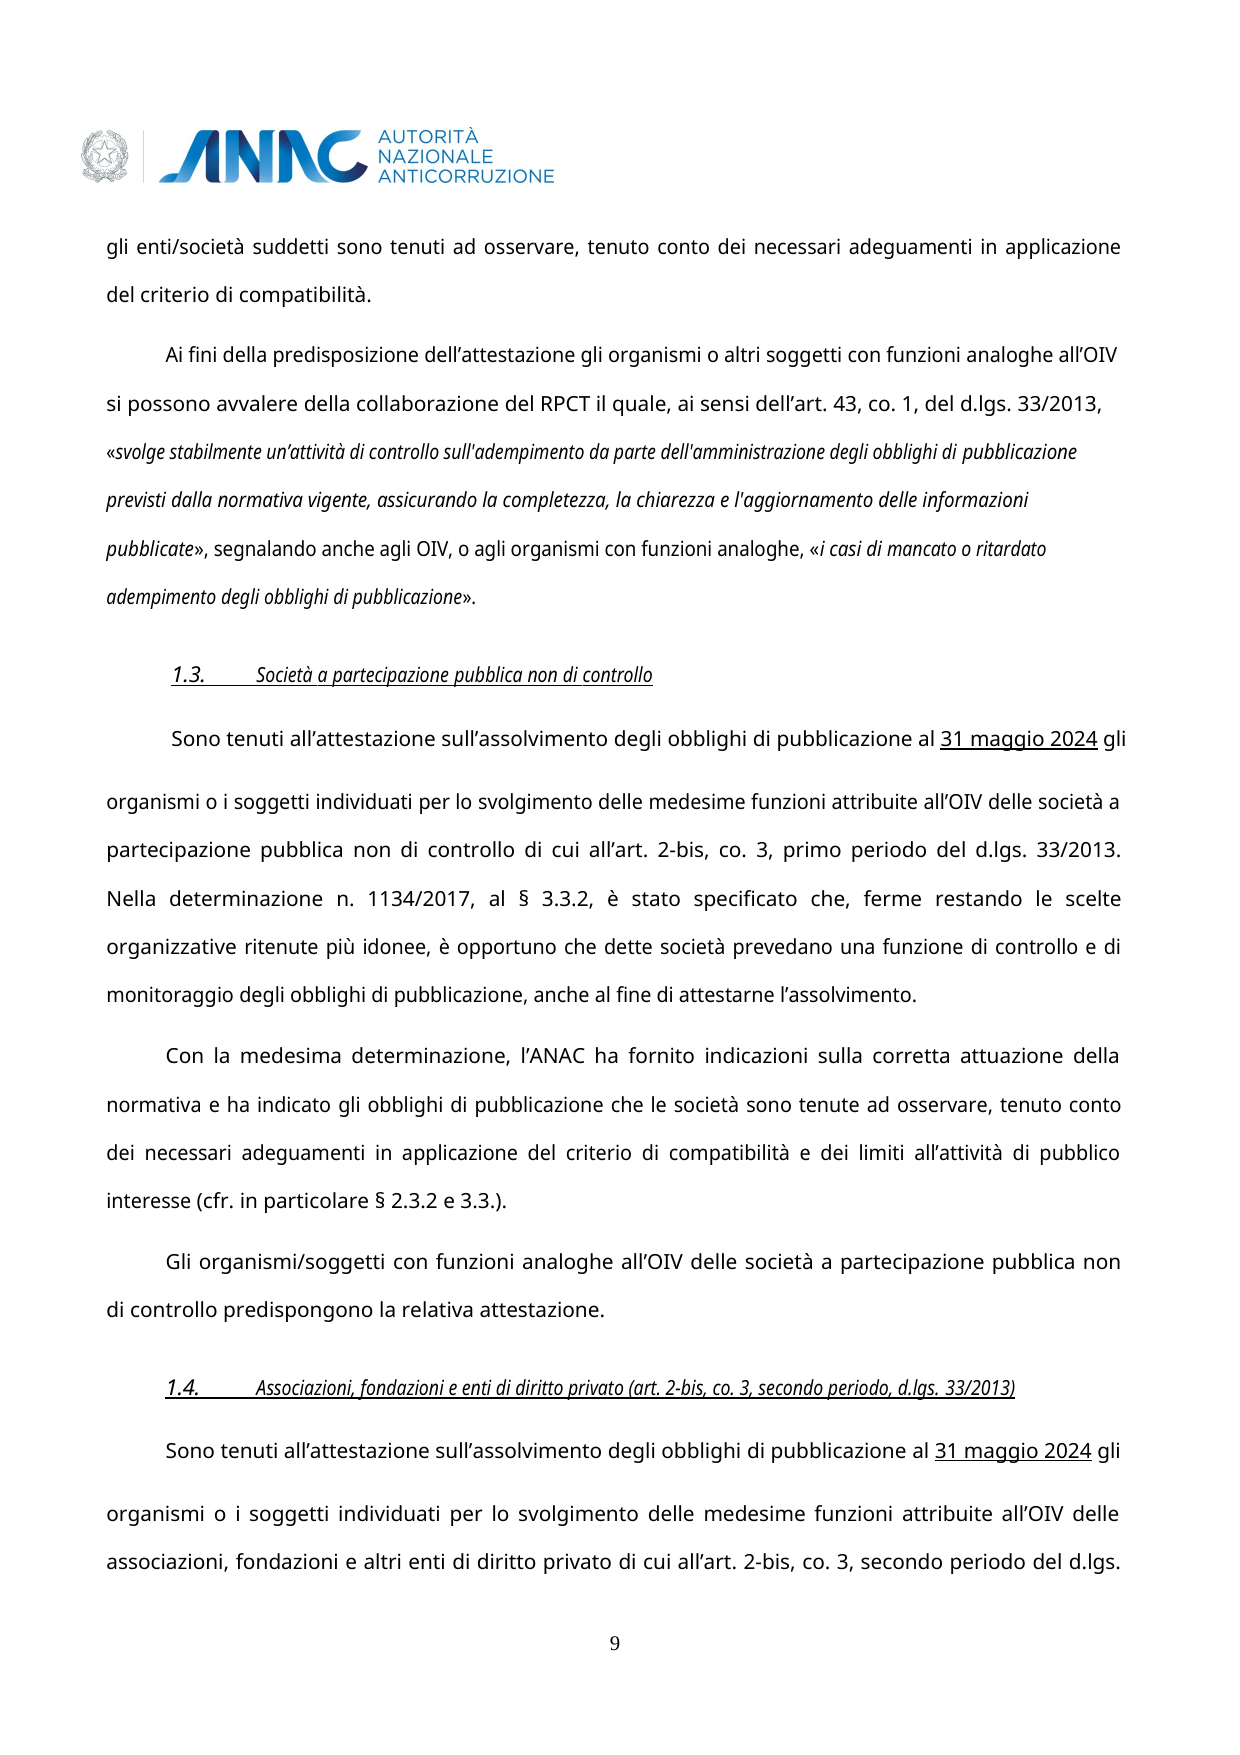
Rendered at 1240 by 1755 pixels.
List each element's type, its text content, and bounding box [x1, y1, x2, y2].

subtitle Società a partecipazione pubblica non di controllo [106, 659, 1133, 689]
picture [81, 127, 554, 183]
text Con la medesima determinazione, l’ANAC ha fornito indicazioni sulla corretta attuazione della normativa e ha indicato gli obblighi di pubblicazione che le società sono tenute ad osservare, tenuto conto dei necessari adeguamenti in applicazione del criterio di compatibilità e dei limiti all’attività di pubblico interesse (cfr. in particolare § 2.3.2 e 3.3.). [106, 1041, 1122, 1215]
text Sono tenuti all’attestazione sull’assolvimento degli obblighi di pubblicazione al 31 maggio 2024 gli [106, 1436, 1133, 1464]
text organismi o i soggetti individuati per lo svolgimento delle medesime funzioni attribuite all’OIV delle società a partecipazione pubblica non di controllo di cui all’art. 2-bis, co. 3, primo periodo del d.lgs. 33/2013. Nella determinazione n. 1134/2017, al § 3.3.2, è stato specificato che, ferme restando le scelte organizzative ritenute più idonee, è opportuno che dette società prevedano una funzione di controllo e di monitoraggio degli obblighi di pubblicazione, anche al fine di attestarne l’assolvimento. [106, 787, 1122, 1009]
text Ai fini della predisposizione dell’attestazione gli organismi o altri soggetti con funzioni analoghe all’OIV si possono avvalere della collaborazione del RPCT il quale, ai sensi dell’art. 43, co. 1, del d.lgs. 33/2013, «svolge stabilmente un’attività di controllo sull'adempimento da parte dell'amministrazione degli obblighi di pubblicazione previsti dalla normativa vigente, assicurando la completezza, la chiarezza e l'aggiornamento delle informazioni pubblicate», segnalando anche agli OIV, o agli organismi con funzioni analoghe, «i casi di mancato o ritardato adempimento degli obblighi di pubblicazione». [106, 341, 1127, 611]
subtitle Associazioni, fondazioni e enti di diritto privato (art. 2-bis, co. 3, secondo periodo, d.lgs. 33/2013) [106, 1372, 1133, 1402]
text gli enti/società suddetti sono tenuti ad osservare, tenuto conto dei necessari adeguamenti in applicazione del criterio di compatibilità. [106, 232, 1122, 308]
text Gli organismi/soggetti con funzioni analoghe all’OIV delle società a partecipazione pubblica non di controllo predispongono la relativa attestazione. [106, 1247, 1122, 1324]
text organismi o i soggetti individuati per lo svolgimento delle medesime funzioni attribuite all’OIV delle associazioni, fondazioni e altri enti di diritto privato di cui all’art. 2-bis, co. 3, secondo periodo del d.lgs. [106, 1499, 1122, 1576]
text Sono tenuti all’attestazione sull’assolvimento degli obblighi di pubblicazione al 31 maggio 2024 gli [106, 724, 1133, 752]
